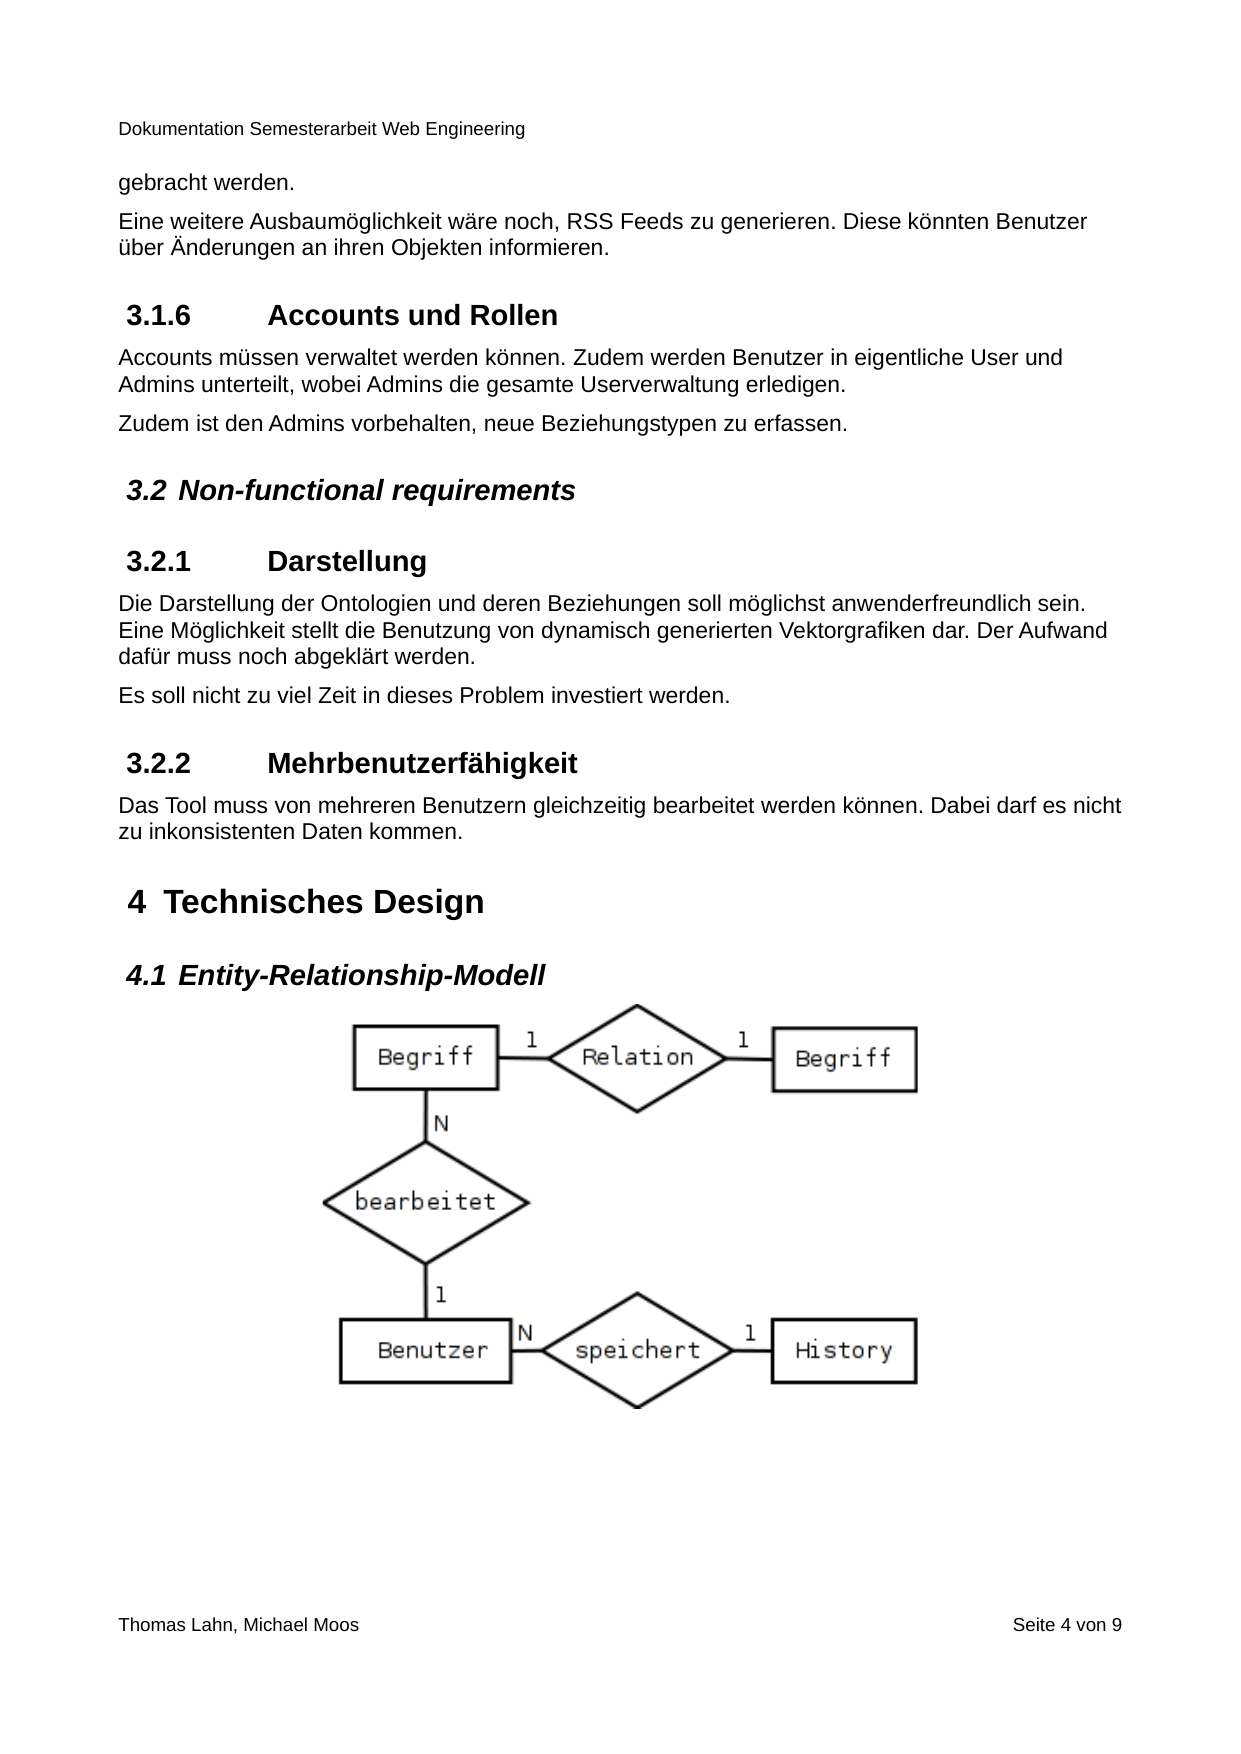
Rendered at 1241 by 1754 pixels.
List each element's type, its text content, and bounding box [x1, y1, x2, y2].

text Es soll nicht zu viel Zeit in dieses Problem investiert werden. [118, 682, 1122, 708]
picture [322, 1004, 918, 1409]
text Accounts müssen verwaltet werden können. Zudem werden Benutzer in eigentliche User und Admins unterteilt, wobei Admins die gesamte Userverwaltung erledigen. [118, 344, 1122, 397]
subtitle Accounts und Rollen [118, 298, 1122, 332]
subtitle Mehrbenutzerfähigkeit [118, 746, 1122, 779]
text Die Darstellung der Ontologien und deren Beziehungen soll möglichst anwenderfreundlich sein. Eine Möglichkeit stellt die Benutzung von dynamisch generierten Vektorgrafiken dar. Der Aufwand dafür muss noch abgeklärt werden. [118, 590, 1122, 669]
subtitle Darstellung [118, 544, 1122, 578]
subtitle Non-functional requirements [118, 473, 1122, 507]
text Eine weitere Ausbaumöglichkeit wäre noch, RSS Feeds zu generieren. Diese könnten Benutzer über Änderungen an ihren Objekten informieren. [118, 208, 1122, 261]
text Zudem ist den Admins vorbehalten, neue Beziehungstypen zu erfassen. [118, 409, 1122, 436]
subtitle Technisches Design [118, 882, 1122, 921]
text gebracht werden. [118, 169, 1122, 196]
text Das Tool muss von mehreren Benutzern gleichzeitig bearbeitet werden können. Dabei darf es nicht zu inkonsistenten Daten kommen. [118, 792, 1122, 844]
subtitle Entity-Relationship-Modell [118, 958, 1122, 992]
